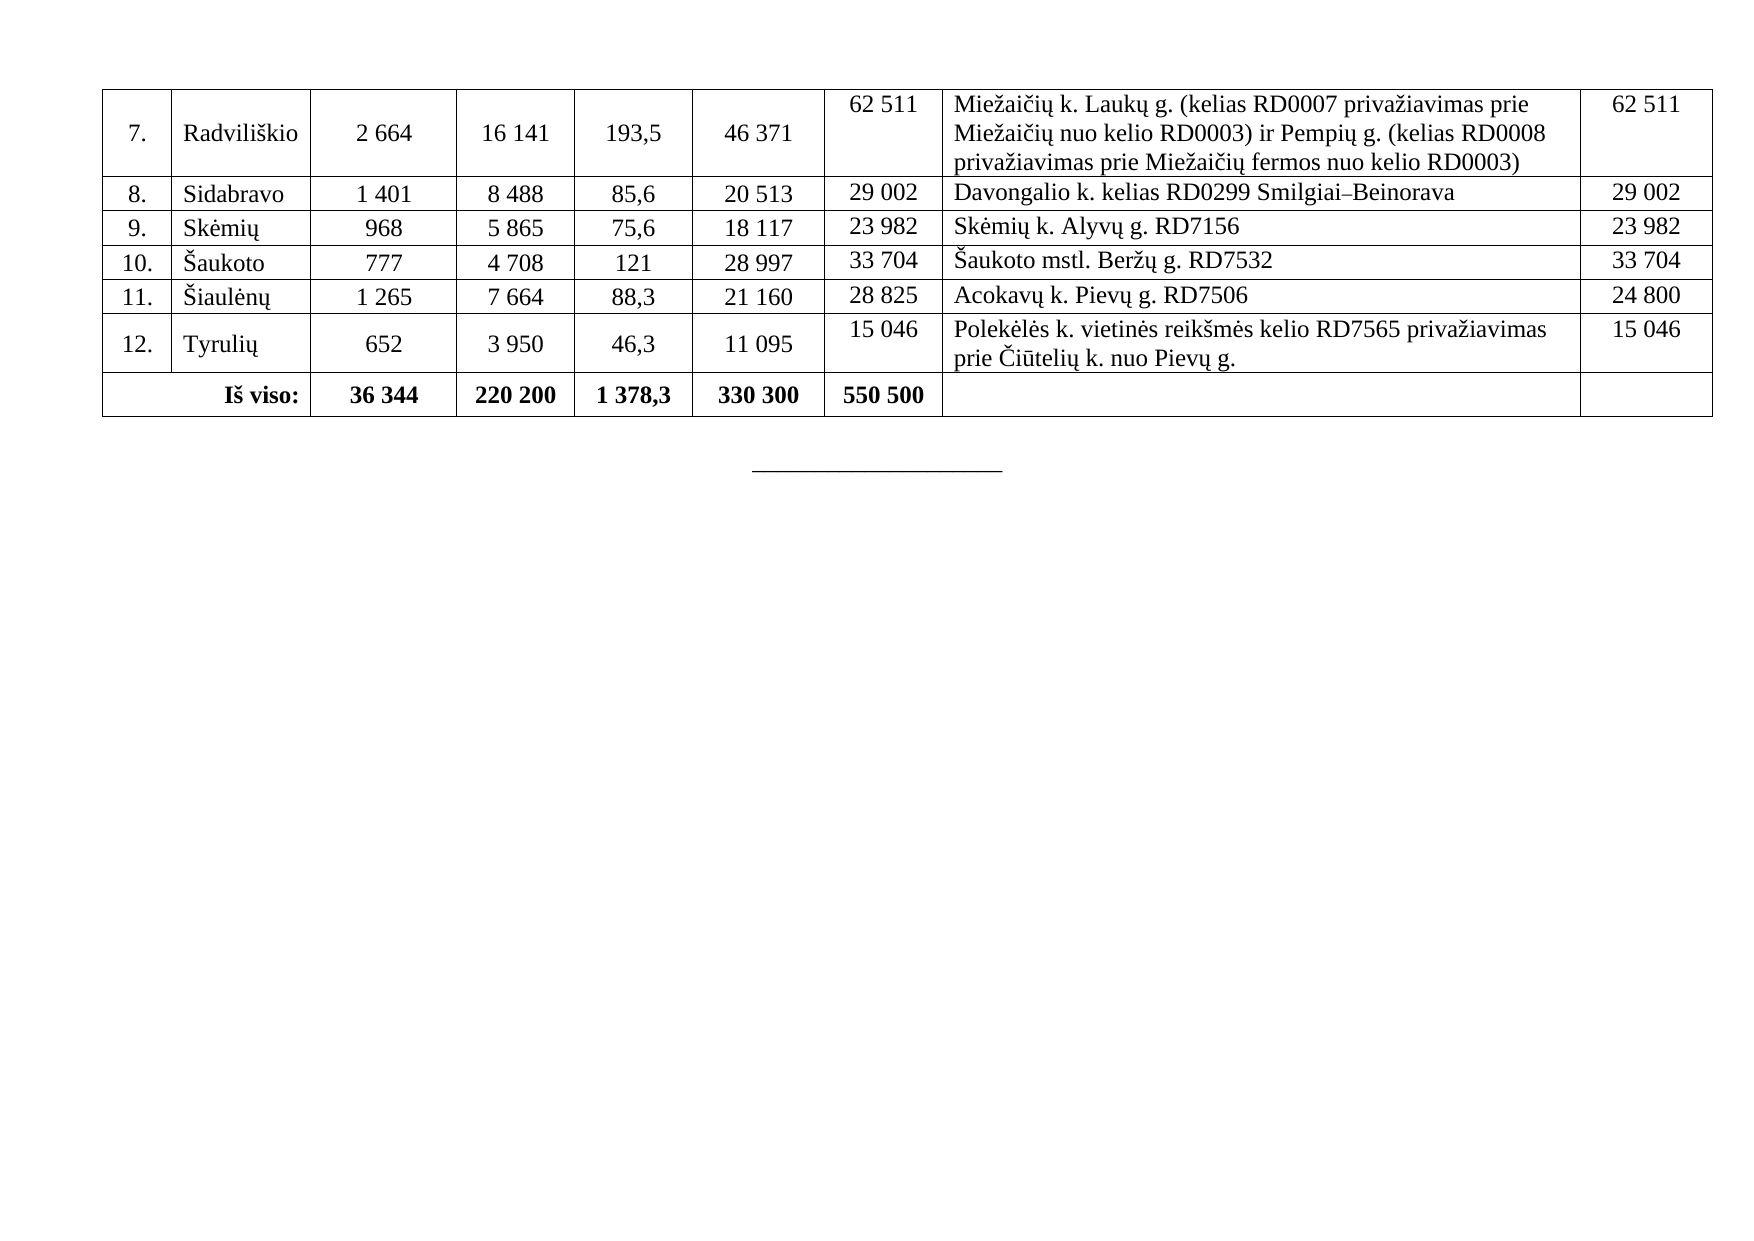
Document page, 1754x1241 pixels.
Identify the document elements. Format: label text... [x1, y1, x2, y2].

table_cell 193,5 [575, 90, 692, 176]
table_cell 9. [103, 211, 171, 244]
table_cell Davongalio k. kelias RD0299 Smilgiai–Beinorava [943, 177, 1580, 210]
table_cell 85,6 [575, 177, 692, 210]
table_cell 75,6 [575, 211, 692, 244]
table_cell 46,3 [575, 314, 692, 372]
table_cell 18 117 [693, 211, 824, 244]
text ____________________ [118, 446, 1636, 475]
table_cell 33 704 [825, 246, 942, 279]
table_cell Sidabravo [172, 177, 310, 210]
table_cell 11. [103, 280, 171, 313]
table_cell 8 488 [457, 177, 574, 210]
table_cell 88,3 [575, 280, 692, 313]
table_cell 62 511 [825, 90, 942, 176]
table_cell 2 664 [311, 90, 456, 176]
table_cell 15 046 [1581, 314, 1712, 372]
table_cell 16 141 [457, 90, 574, 176]
table_cell 8. [103, 177, 171, 210]
table_cell 7. [103, 90, 171, 176]
table_cell 24 800 [1581, 280, 1712, 313]
table_cell 46 371 [693, 90, 824, 176]
table_cell 5 865 [457, 211, 574, 244]
table_cell Šaukoto mstl. Beržų g. RD7532 [943, 246, 1580, 279]
table_cell 21 160 [693, 280, 824, 313]
table_cell 220 200 [457, 373, 574, 416]
table_cell 652 [311, 314, 456, 372]
table_cell 20 513 [693, 177, 824, 210]
table_cell 1 378,3 [575, 373, 692, 416]
table_cell 968 [311, 211, 456, 244]
table_cell 23 982 [1581, 211, 1712, 244]
table_cell 3 950 [457, 314, 574, 372]
table_cell 23 982 [825, 211, 942, 244]
table_cell 28 825 [825, 280, 942, 313]
table_cell Šiaulėnų [172, 280, 310, 313]
table_cell 7 664 [457, 280, 574, 313]
table_cell 777 [311, 246, 456, 279]
table_cell 330 300 [693, 373, 824, 416]
table_cell Radviliškio [172, 90, 310, 176]
table_cell 4 708 [457, 246, 574, 279]
table_cell 121 [575, 246, 692, 279]
table_cell 550 500 [825, 373, 942, 416]
table_cell Iš viso: [103, 373, 310, 416]
table_cell 15 046 [825, 314, 942, 372]
table_cell 1 265 [311, 280, 456, 313]
table_cell Acokavų k. Pievų g. RD7506 [943, 280, 1580, 313]
table_cell Skėmių [172, 211, 310, 244]
table_cell 33 704 [1581, 246, 1712, 279]
table_cell Miežaičių k. Laukų g. (kelias RD0007 privažiavimas prie Miežaičių nuo kelio RD0003) ir Pempių g. (kelias RD0008 privažiavimas prie Miežaičių fermos nuo kelio RD0003) [943, 90, 1580, 176]
table_cell 10. [103, 246, 171, 279]
table_cell 29 002 [1581, 177, 1712, 210]
table_cell Skėmių k. Alyvų g. RD7156 [943, 211, 1580, 244]
table_cell 62 511 [1581, 90, 1712, 176]
table_cell [1581, 373, 1712, 416]
table_cell Polekėlės k. vietinės reikšmės kelio RD7565 privažiavimas prie Čiūtelių k. nuo Pievų g. [943, 314, 1580, 372]
table_cell [943, 373, 1580, 416]
table_cell Šaukoto [172, 246, 310, 279]
table_cell 1 401 [311, 177, 456, 210]
table_cell 11 095 [693, 314, 824, 372]
table_cell Tyrulių [172, 314, 310, 372]
table_cell 36 344 [311, 373, 456, 416]
table_cell 29 002 [825, 177, 942, 210]
table_cell 12. [103, 314, 171, 372]
table_cell 28 997 [693, 246, 824, 279]
